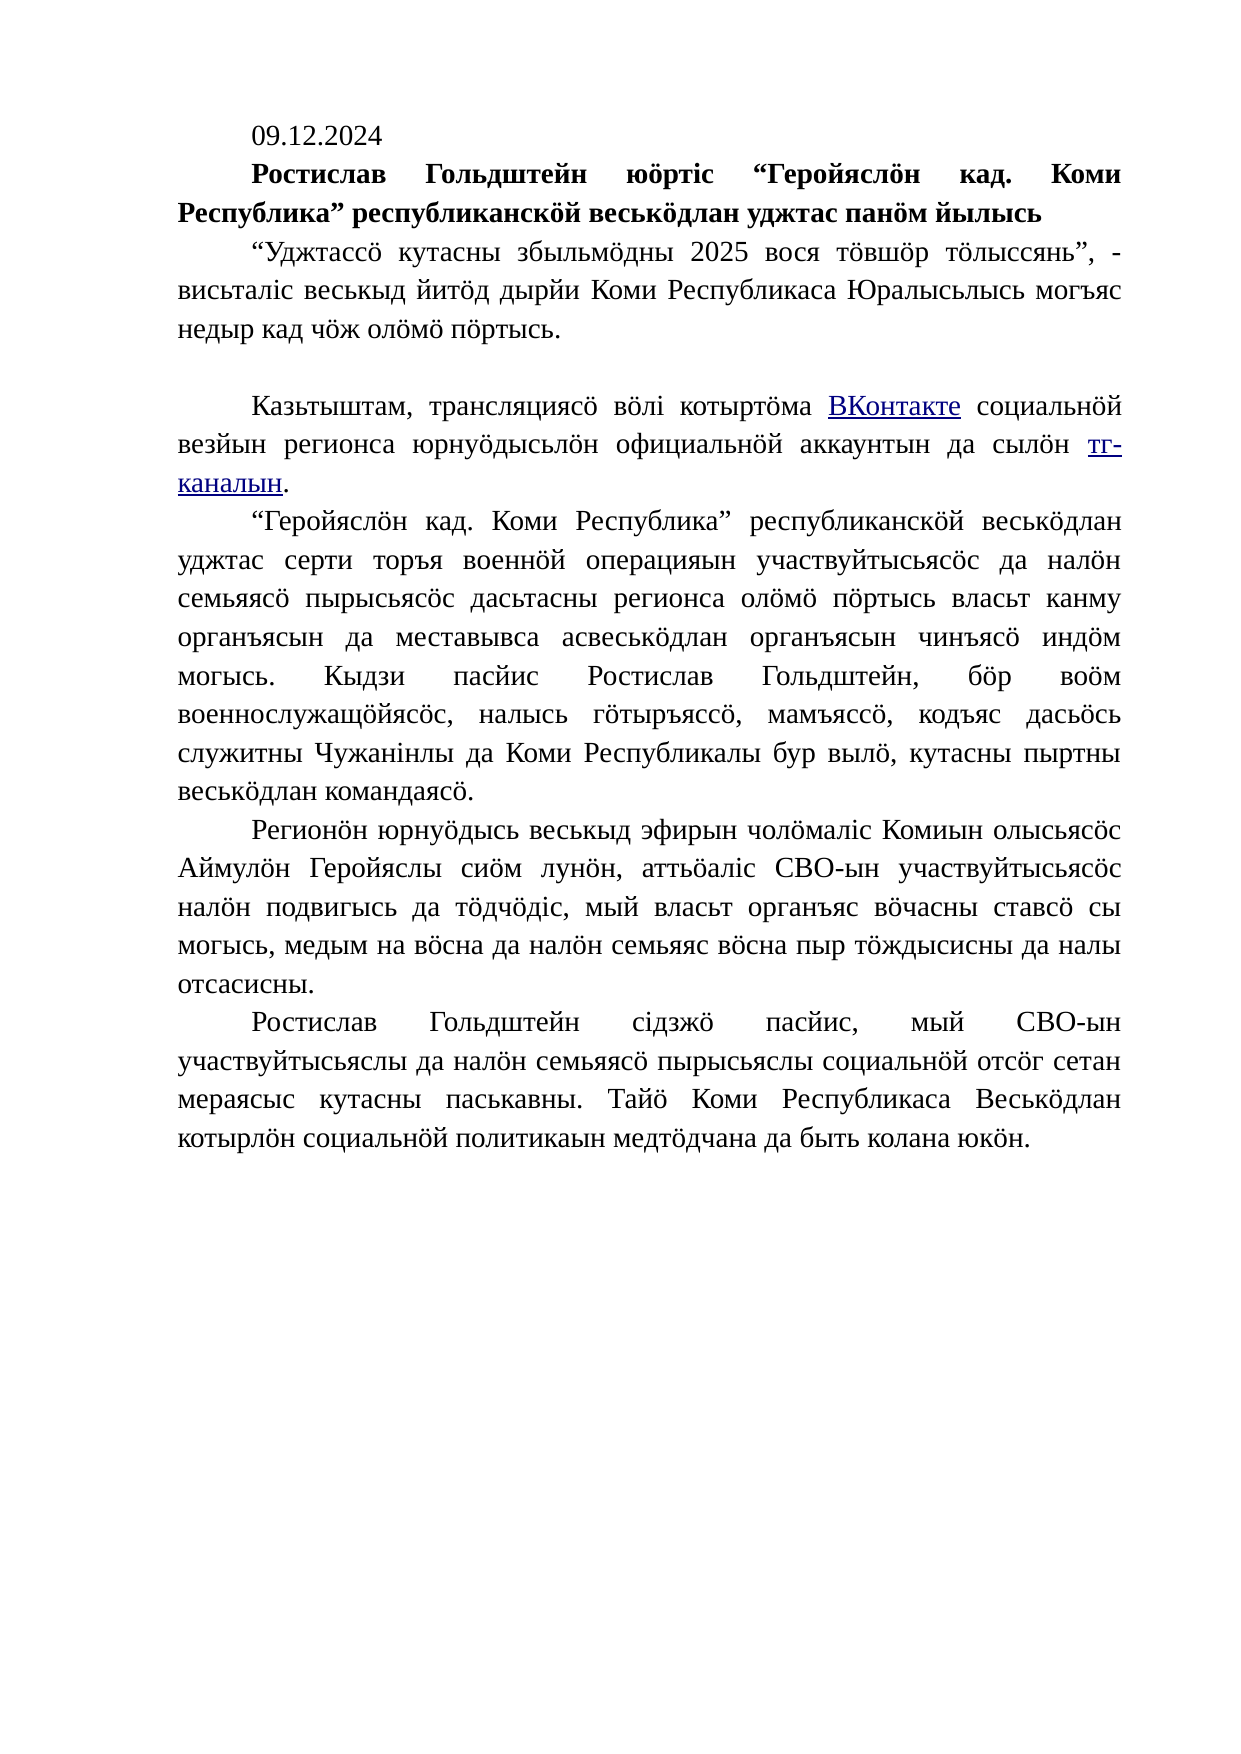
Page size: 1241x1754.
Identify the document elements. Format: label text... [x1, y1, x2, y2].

text Ростислав Гольдштейн сідзжӧ пасйис, мый СВО-ын участвуйтысьяслы да налӧн семьяясӧ пырысьяслы социальнӧй отсӧг сетан мераясыс кутасны паськавны. Тайӧ Коми Республикаса Веськӧдлан котырлӧн социальнӧй политикаын медтӧдчана да быть колана юкӧн. [177, 1004, 1122, 1154]
text 09.12.2024 [177, 118, 1122, 152]
text Казьтыштам, трансляциясӧ вӧлі котыртӧма ВКонтакте социальнӧй везйын регионса юрнуӧдысьлӧн официальнӧй аккаунтын да сылӧн тг-каналын. [177, 388, 1122, 498]
text “Геройяслӧн кад. Коми Республика” республиканскӧй веськӧдлан уджтас серти торъя военнӧй операцияын участвуйтысьясӧс да налӧн семьяясӧ пырысьясӧс дасьтасны регионса олӧмӧ пӧртысь власьт канму органъясын да меставывса асвеськӧдлан органъясын чинъясӧ индӧм могысь. Кыдзи пасйис Ростислав Гольдштейн, бӧр воӧм военнослужащӧйясӧс, налысь гӧтыръяссӧ, мамъяссӧ, кодъяс дасьӧсь служитны Чужанінлы да Коми Республикалы бур вылӧ, кутасны пыртны веськӧдлан командаясӧ. [177, 503, 1122, 807]
text “Уджтассӧ кутасны збыльмӧдны 2025 вося тӧвшӧр тӧлыссянь”, - висьталіс веськыд йитӧд дырйи Коми Республикаса Юралысьлысь могъяс недыр кад чӧж олӧмӧ пӧртысь. [177, 234, 1122, 344]
subtitle Регионӧн юрнуӧдысь веськыд эфирын чолӧмаліс Комиын олысьясӧс Аймулӧн Геройяслы сиӧм лунӧн, аттьӧаліс СВО-ын участвуйтысьясӧс налӧн подвигысь да тӧдчӧдіс, мый власьт органъяс вӧчасны ставсӧ сы могысь, медым на вӧсна да налӧн семьяяс вӧсна пыр тӧждысисны да налы отсасисны. [177, 812, 1122, 999]
text Ростислав Гольдштейн юӧртіс “Геройяслӧн кад. Коми Республика” республиканскӧй веськӧдлан уджтас панӧм йылысь [177, 157, 1122, 229]
